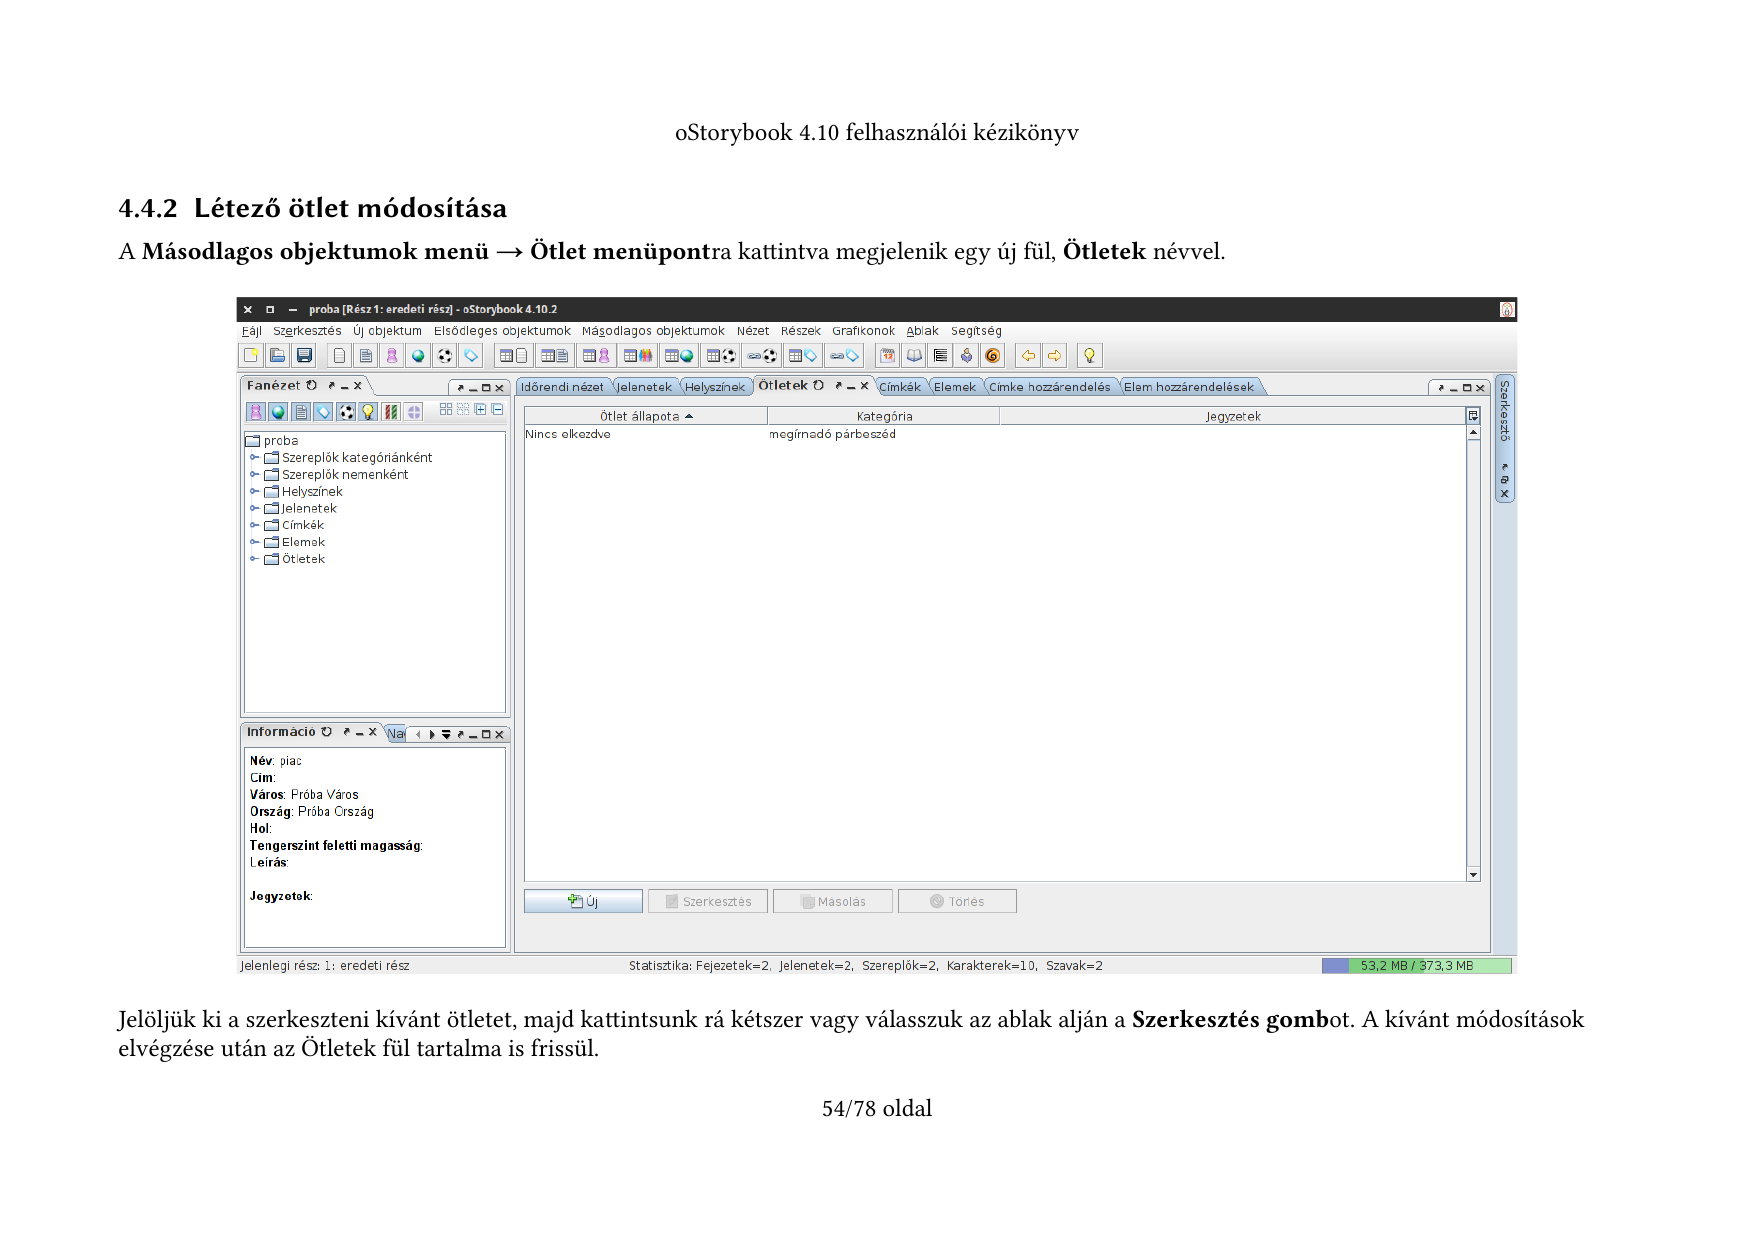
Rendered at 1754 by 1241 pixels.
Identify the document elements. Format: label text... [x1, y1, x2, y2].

text Jelöljük ki a szerkeszteni kívánt ötletet, majd kattintsunk rá kétszer vagy válasszuk az ablak alján a Szerkesztés gombot. A kívánt módosítások elvégzése után az Ötletek fül tartalma is frissül. [118, 1005, 1636, 1062]
picture [236, 297, 1518, 974]
subtitle Létező ötlet módosítása [118, 191, 1636, 224]
text A Másodlagos objektumok menü → Ötlet menüpontra kattintva megjelenik egy új fül, Ötletek névvel. [118, 237, 1636, 265]
